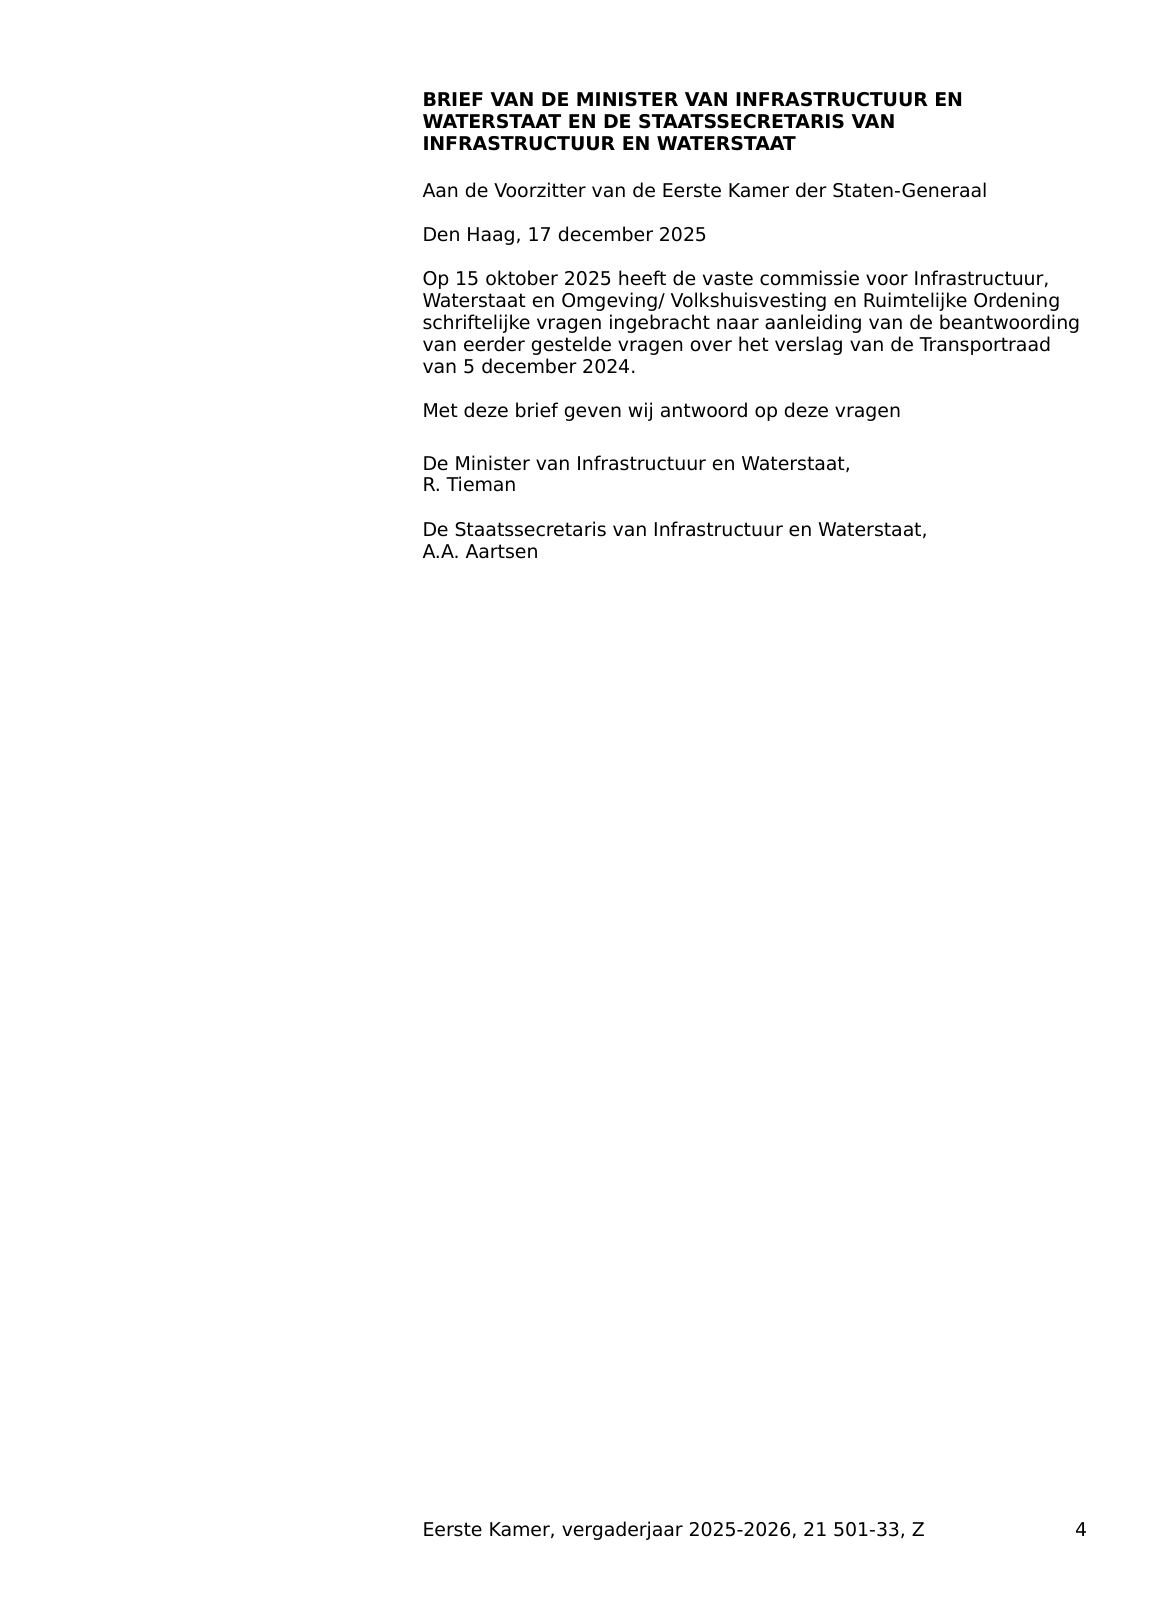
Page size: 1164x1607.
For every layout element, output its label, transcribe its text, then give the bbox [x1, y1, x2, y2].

text De Staatssecretaris van Infrastructuur en Waterstaat, A.A. Aartsen [422, 518, 1087, 562]
text Op 15 oktober 2025 heeft de vaste commissie voor Infrastructuur, Waterstaat en Omgeving/ Volkshuisvesting en Ruimtelijke Ordening schriftelijke vragen ingebracht naar aanleiding van de beantwoording van eerder gestelde vragen over het verslag van de Transportraad van 5 december 2024. [422, 268, 1087, 378]
text Met deze brief geven wij antwoord op deze vragen [422, 400, 1087, 422]
text Aan de Voorzitter van de Eerste Kamer der Staten-Generaal [422, 180, 1087, 202]
text Den Haag, 17 december 2025 [422, 224, 1087, 246]
subtitle BRIEF VAN DE MINISTER VAN INFRASTRUCTUUR EN WATERSTAAT EN DE STAATSSECRETARIS VAN INFRASTRUCTUUR EN WATERSTAAT [422, 89, 1087, 155]
text De Minister van Infrastructuur en Waterstaat, R. Tieman [422, 452, 1087, 496]
